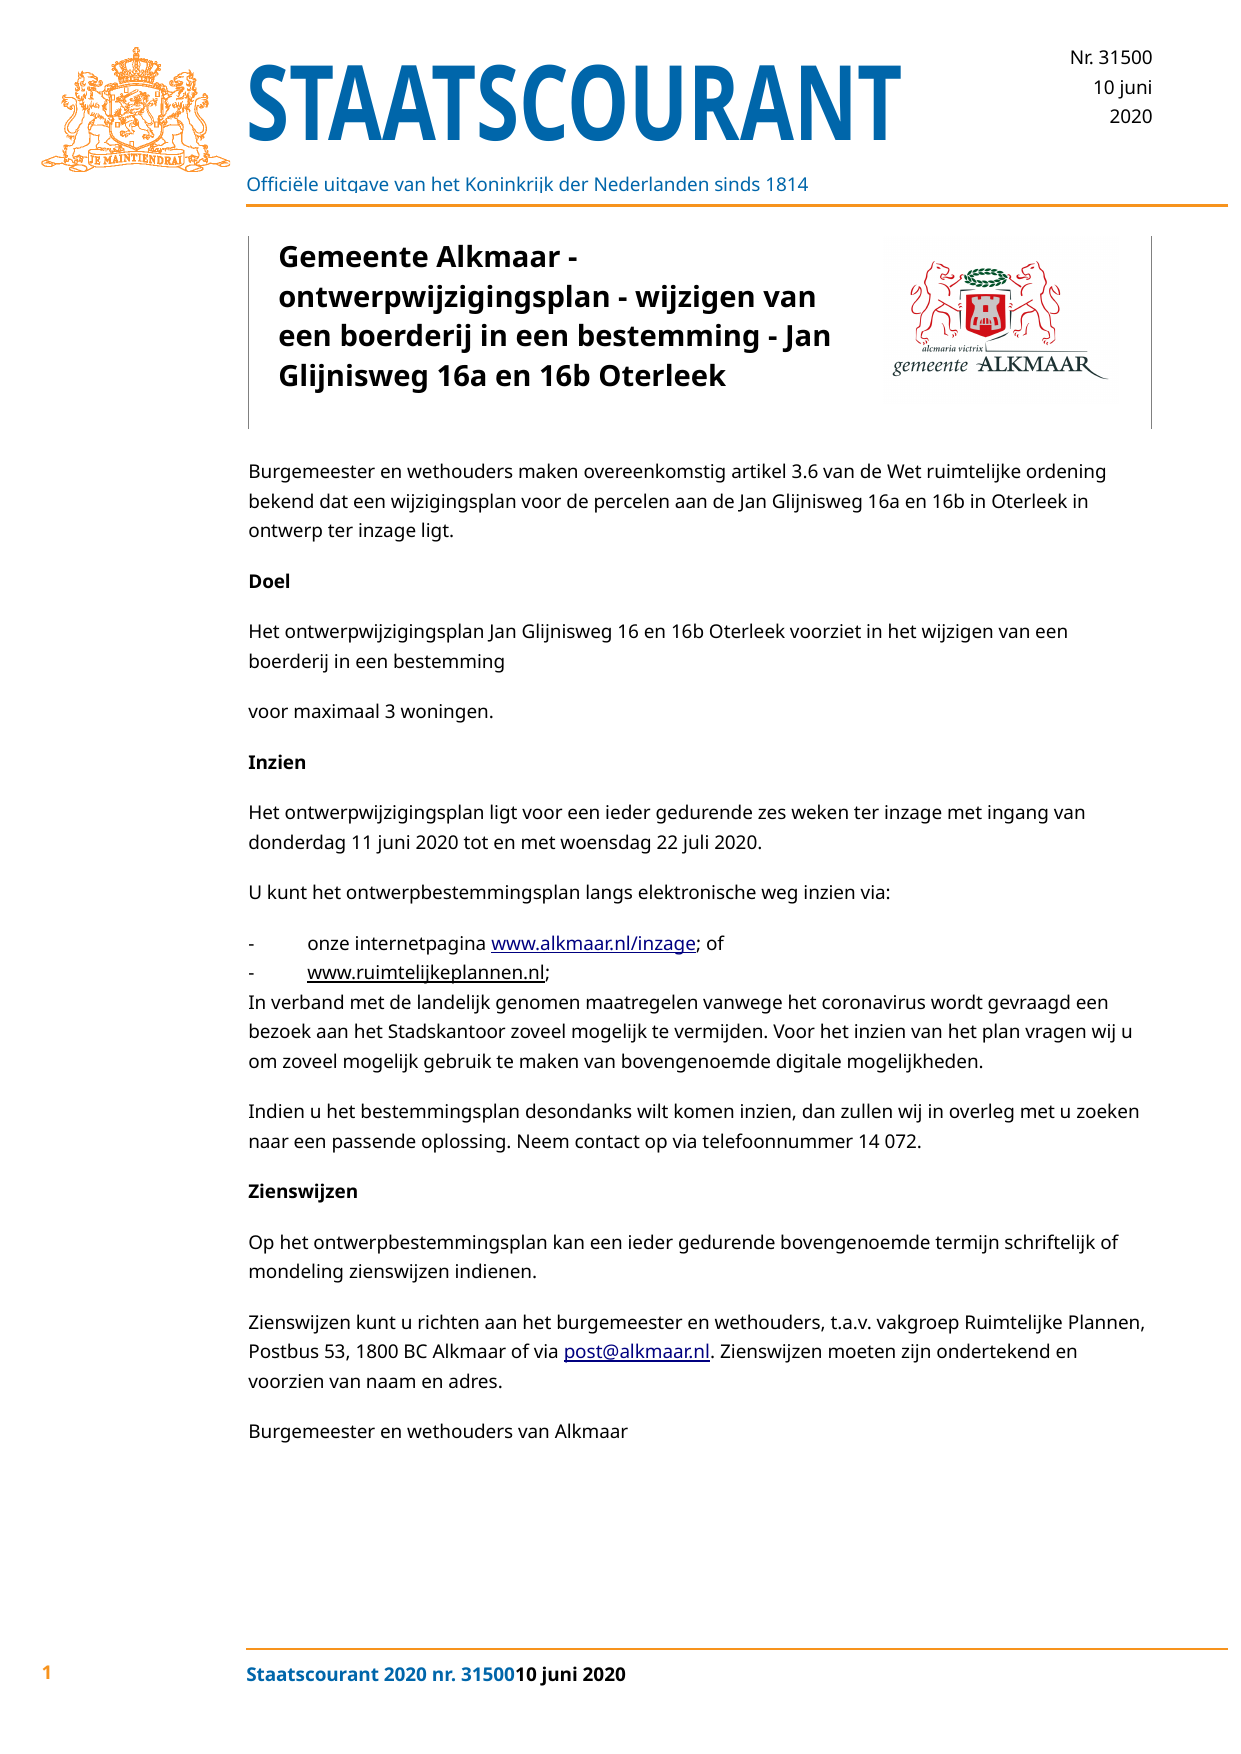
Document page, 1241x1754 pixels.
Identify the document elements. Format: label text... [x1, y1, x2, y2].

text Zienswijzen [248, 1178, 1152, 1204]
text Burgemeester en wethouders maken overeenkomstig artikel 3.6 van de Wet ruimtelijke ordening bekend dat een wijzigingsplan voor de percelen aan de Jan Glijnisweg 16a en 16b in Oterleek in ontwerp ter inzage ligt. [248, 458, 1152, 543]
text Burgemeester en wethouders van Alkmaar [248, 1418, 1152, 1444]
table_header [850, 236, 1151, 429]
text Indien u het bestemmingsplan desondanks wilt komen inzien, dan zullen wij in overleg met u zoeken naar een passende oplossing. Neem contact op via telefoonnummer 14 072. [248, 1098, 1152, 1154]
text Inzien [248, 749, 1152, 775]
text Het ontwerpwijzigingsplan ligt voor een ieder gedurende zes weken ter inzage met ingang van donderdag 11 juni 2020 tot en met woensdag 22 juli 2020. [248, 799, 1152, 855]
text In verband met de landelijk genomen maatregelen vanwege het coronavirus wordt gevraagd een bezoek aan het Stadskantoor zoveel mogelijk te vermijden. Voor het inzien van het plan vragen wij u om zoveel mogelijk gebruik te maken van bovengenoemde digitale mogelijkheden. [248, 989, 1152, 1074]
list onze internetpagina www.alkmaar.nl/inzage; of [248, 930, 1152, 956]
picture [41, 47, 231, 172]
list www.ruimtelijkeplannen.nl; [248, 959, 1152, 985]
text Het ontwerpwijzigingsplan Jan Glijnisweg 16 en 16b Oterleek voorziet in het wijzigen van een boerderij in een bestemming [248, 618, 1152, 674]
table_header Gemeente Alkmaar - ontwerpwijzigingsplan - wijzigen van een boerderij in een bestemming - Jan Glijnisweg 16a en 16b Oterleek [249, 236, 850, 429]
text voor maximaal 3 woningen. [248, 698, 1152, 724]
text Doel [248, 568, 1152, 594]
text Op het ontwerpbestemmingsplan kan een ieder gedurende bovengenoemde termijn schriftelijk of mondeling zienswijzen indienen. [248, 1229, 1152, 1284]
text U kunt het ontwerpbestemmingsplan langs elektronische weg inzien via: [248, 879, 1152, 905]
text Zienswijzen kunt u richten aan het burgemeester en wethouders, t.a.v. vakgroep Ruimtelijke Plannen, Postbus 53, 1800 BC Alkmaar of via post@alkmaar.nl. Zienswijzen moeten zijn ondertekend en voorzien van naam en adres. [248, 1309, 1152, 1394]
picture [882, 236, 1119, 404]
